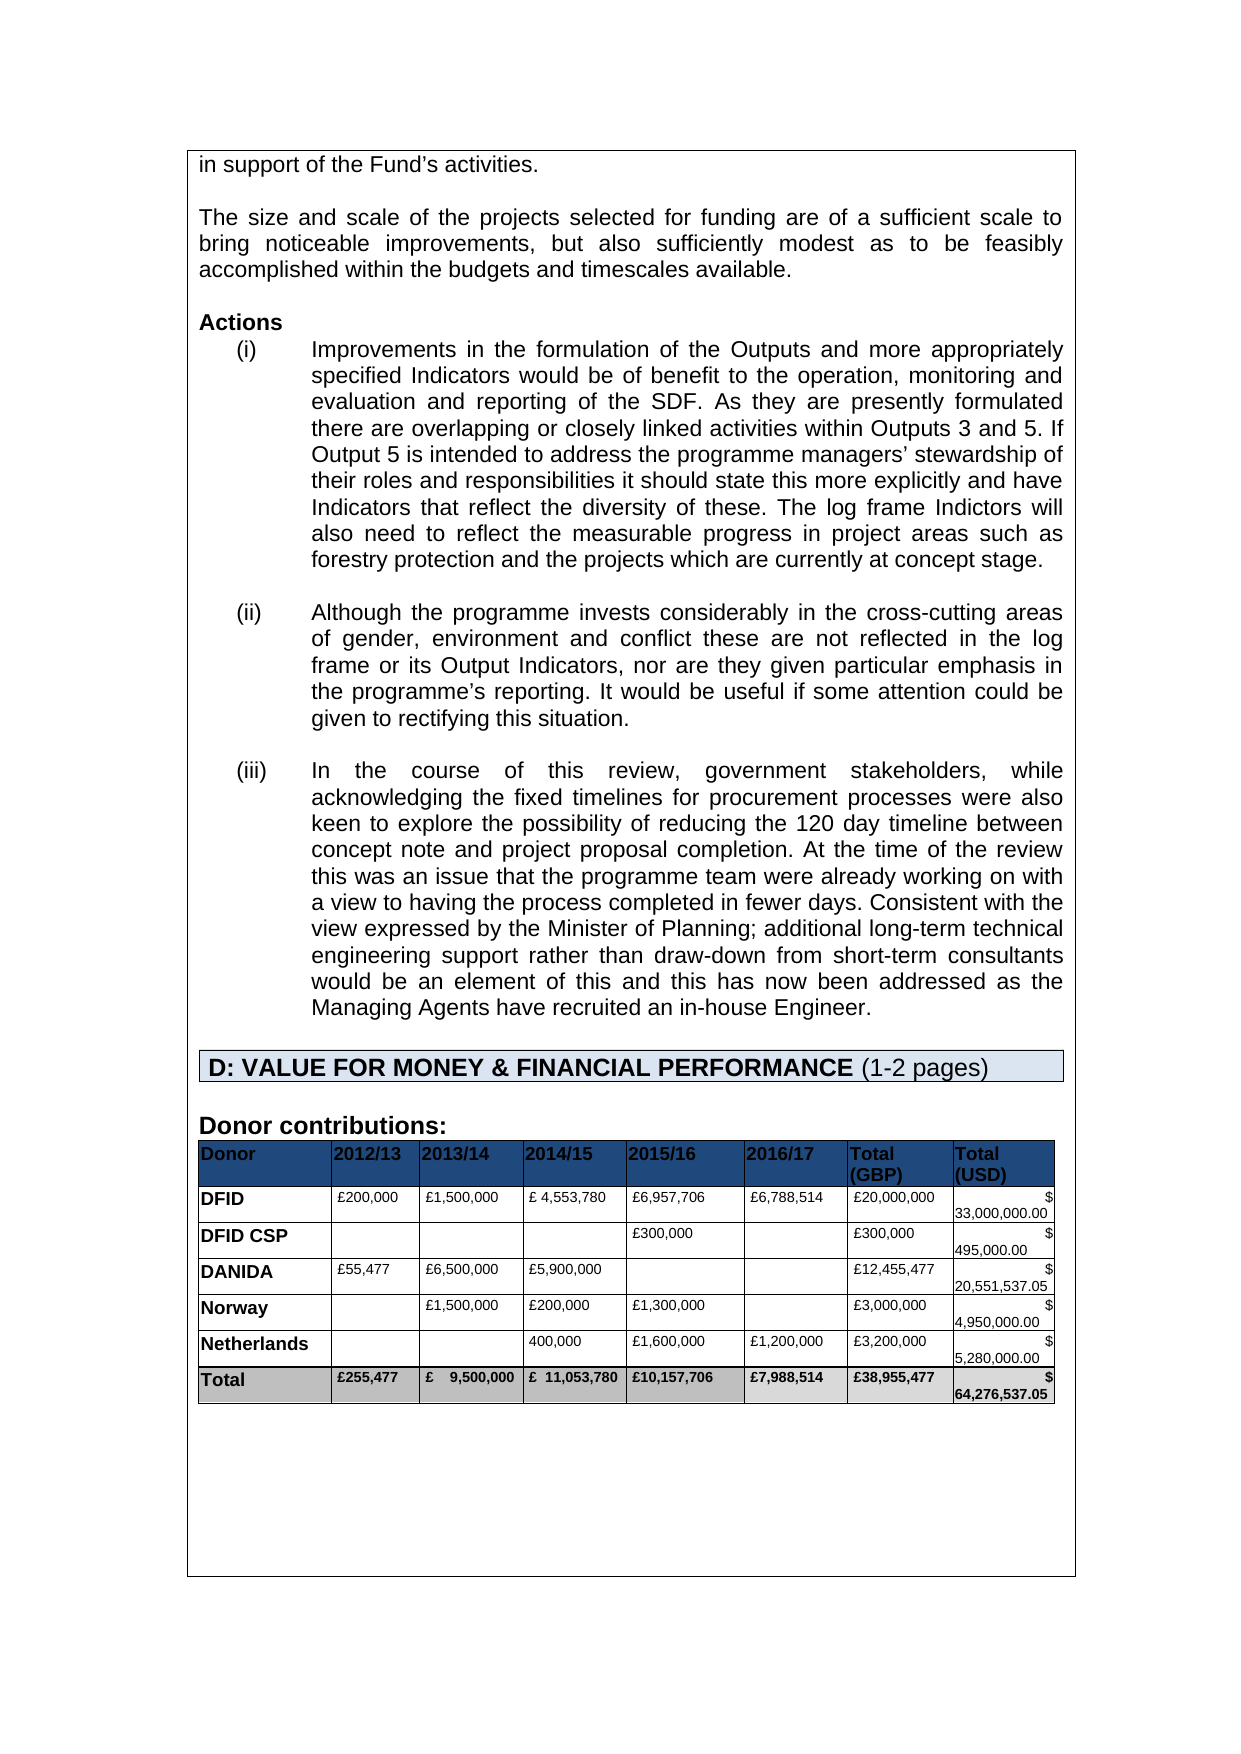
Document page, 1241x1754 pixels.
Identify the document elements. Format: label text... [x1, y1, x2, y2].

table_header Donor [199, 1141, 331, 1186]
table_cell £7,988,514 [745, 1368, 847, 1402]
table_cell £ 11,053,780 [524, 1368, 626, 1402]
table_cell £5,900,000 [524, 1259, 626, 1294]
table_cell £300,000 [627, 1223, 744, 1258]
table_cell $ 4,950,000.00 [954, 1295, 1054, 1330]
table_cell DANIDA [199, 1259, 331, 1294]
table_cell £6,500,000 [420, 1259, 523, 1294]
table_cell £1,500,000 [420, 1187, 523, 1222]
table_cell $ 33,000,000.00 [954, 1187, 1054, 1222]
table_cell [627, 1259, 744, 1294]
table_cell Netherlands [199, 1331, 331, 1366]
table_header 2015/16 [627, 1141, 744, 1186]
table_cell DFID CSP [199, 1223, 331, 1258]
table_cell [332, 1223, 419, 1258]
table_cell £6,788,514 [745, 1187, 847, 1222]
table_cell £55,477 [332, 1259, 419, 1294]
table_cell £6,957,706 [627, 1187, 744, 1222]
table_cell [420, 1223, 523, 1258]
table_cell $ 64,276,537.05 [954, 1368, 1054, 1402]
table_cell £ 4,553,780 [524, 1187, 626, 1222]
table_header 2012/13 [332, 1141, 419, 1186]
table_cell £10,157,706 [627, 1368, 744, 1402]
table_cell £200,000 [524, 1295, 626, 1330]
table_cell £3,000,000 [848, 1295, 953, 1330]
table_cell £1,500,000 [420, 1295, 523, 1330]
table_cell £1,600,000 [627, 1331, 744, 1366]
table_cell Norway [199, 1295, 331, 1330]
table_cell $ 20,551,537.05 [954, 1259, 1054, 1294]
table_cell £200,000 [332, 1187, 419, 1222]
table_cell £ 9,500,000 [420, 1368, 523, 1402]
table_cell £1,200,000 [745, 1331, 847, 1366]
table_cell £1,300,000 [627, 1295, 744, 1330]
table_cell £3,200,000 [848, 1331, 953, 1366]
table_cell £255,477 [332, 1368, 419, 1402]
table_cell £38,955,477 [848, 1368, 953, 1402]
table_cell [420, 1331, 523, 1366]
table_cell Total [199, 1368, 331, 1402]
table_header Total (GBP) [848, 1141, 953, 1186]
table_cell £20,000,000 [848, 1187, 953, 1222]
table_cell [745, 1223, 847, 1258]
table_header Annual Review - Annex This Annex captures additional information to substantiate the annual review. It should be attached to all subsequent reviews to build a complete picture of actions and learning throughout the life of the programme. B: PERFORMANCE AND CONCLUSIONS (1-2 pages) Annual Outcome Assessment Since the beginning of the Implementation Phase in April 2014, the programme has developed a steady and increasing momentum of activity and achievement: the available evidence of current and predicted progress indicates that the SDF will at least meet the Outcome target and achieve an A score. It is difficult to ascertain a precise assessment of the outcome statement, given the timing of this review very early in 2015, but outcome indicator 1 is well on track given the contracts for implementation of both the water and roads rehabilitation projects were awarded in August and October 2014 respectively and are well underway. Significant progress has been made on outcome indicator 2, as the SDF established the Communication Hub project with a team based at the Ministry of Planning in October 2014. This team is already working with the various project teams in promoting SDF funded projects as Government of Somaliland development initiatives. The administrative, decision making, tendering, project delivery, monitoring and evaluation frameworks are robust and proving effective in implementation. There is a strong partnership between the Fund managers and the counterpart Somaliland institutions, particularly with the Ministry of Planning and with the Minister personally. While, as is the case with many similar Funds, disbursement has been slower than hoped for, it is clearly accelerating; while retaining the robust systems in planning, procurement and financial control, as set out in the Fund’s operating manuals. Ministers and officials in the beneficiary institutions that were interviewed in the course of this review were fulsome in their praise of the SDF processes and benefits. Numerous informants commented on the importance of the Government being in control of the prioritising and budgetary decisions. The profile and benefits of the SDF are frequently cited, including by President Silanyo at the High Level Aid Co-ordination Forum in November 2014. With four Donors now contributing to the Fund, and the EU committed to joining in 2015, the SDF is also developing into a platform for improved donor co-ordination and coherence under the New Deal. Aggregate Output Score and Description This review was conducted in December 2014/January 2015 in line with DFID procedures. However, there is ample evidence currently available to conclude that the aggregate Output score is A. The infrastructure and livelihoods related Outputs (1 & 2) are on course to meet their milestones and end of programme targets; and in the opinion of key informants it will exceed these. Output 4 on: Enhanced citizen perception of Government priorities, actives and expenditure is behind schedule as the Perception Survey has been delayed but some important work has been undertaken with establishment of the Communications Hub. The capacity related Output (5) is also on course to meet its milestones and end of programme targets; and the evidence is that it will exceed these. With regard to Output 3: improved capacity of GoSL institutions to manage development projects; the Indicators do not adequately address the spectrum of achievements within this Output. When evidence of the wider context of activity and achievement is considered, the score for this Output is A+. As the January 2014 annual review noted: ‘the main recommendation is that momentum needs to be maintained as expectations are high both from Government and other development partners’. Conversations with Ministers, Director Generals and Project Management Teams, DFID and DANIDA in December 2014 leads to the conclusion that donors and Somaliland stakeholders remain impressed with sustained momentum and the SDF continues to exceed the expectations of the Government and the Donor community. Lessons While it is still early days in the programme’s Implementation Phase, and while there are undoubtedly more to be identified as the programme progresses, there are already some evident points of learning. A key positive lesson to be derived from the operation of the SDF is the importance of building productive partnerships with Government, following clearly defined and transparently applied decision making, project approval, tendering and implementation processes; all of which are evidentially present in the management of the SDF. The degree of transparency is particularly striking as is the degree of public interest generated by this and the media attention given to the President’s speeches in support of the Fund’s activities. The size and scale of the projects selected for funding are of a sufficient scale to bring noticeable improvements, but also sufficiently modest as to be feasibly accomplished within the budgets and timescales available. Actions Improvements in the formulation of the Outputs and more appropriately specified Indicators would be of benefit to the operation, monitoring and evaluation and reporting of the SDF. As they are presently formulated there are overlapping or closely linked activities within Outputs 3 and 5. If Output 5 is intended to address the programme managers’ stewardship of their roles and responsibilities it should state this more explicitly and have Indicators that reflect the diversity of these. The log frame Indictors will also need to reflect the measurable progress in project areas such as forestry protection and the projects which are currently at concept stage. Although the programme invests considerably in the cross-cutting areas of gender, environment and conflict these are not reflected in the log frame or its Output Indicators, nor are they given particular emphasis in the programme’s reporting. It would be useful if some attention could be given to rectifying this situation. In the course of this review, government stakeholders, while acknowledging the fixed timelines for procurement processes were also keen to explore the possibility of reducing the 120 day timeline between concept note and project proposal completion. At the time of the review this was an issue that the programme team were already working on with a view to having the process completed in fewer days. Consistent with the view expressed by the Minister of Planning; additional long-term technical engineering support rather than draw-down from short-term consultants would be an element of this and this has now been addressed as the Managing Agents have recruited an in-house Engineer. D: VALUE FOR MONEY & FINANCIAL PERFORMANCE (1-2 pages) Donor contributions: Application of funds: E: RISK (½ page) Overview of programme risk The Business Case and the Annual Review of January 2014 present a detailed tabulated account of the risks inherent to the SDF programme; relating to context, programmes and institutions. Within this there is an acknowledgement that engagement in a fragile environment such as Somaliland is inherently high risk, robust mitigating actions have been put in place. The SDF managers have developed a risk matrix as part of the Operational Guidelines for the programme that addresses contextual, programmatic (including fiduciary risks) and institutional risks. The risk matrix was last reviewed in October 2014.The quarterly reports on SDF routinely review the risk environment and the steps taken to mitigate current and emerging risks and review of risk is also on the standing agenda for the six-monthly JSC. The following are the key risks identified: The Government ownership is well established and represents a low risk in terms of probability and continues to be medium in terms of impact. The SDF secretariat and donors will continue to invest in building relationships with new players when they enter into Government. They also will continue to maintain strategic relationships with Government at central, regional and district level; The fiduciary risk continues to be medium/high and the strong mitigating measures continue to be robustly implemented. The secretariat continues to have full control of all expenditures and a robust and transparent procurement process has been established. The secretariat has developed rigorous management systems for the SDF ensuring optimal performance and a Fiduciary risk management strategy is in place. Political Economy of Somaliland – risk that the SDF is captured by a single group or small number of groups within the government was considered in January 2014 to be high/medium. This continues to be the case. A political economy analysis was completed in December 2013 and an yearly review is due. SDF secretariat has put into place a robust and transparent procurement system. It also stimulating government to adopt a methodology for project prioritisation that ensures equality; GoSL officials having received capacity building assistance leaving their positions to pursue better opportunities in other development agency programmes, NGOs or the private sector – This is considered to be medium/high. The risk remains given the nature of the labour market in this area. SDF Secretariat is liaising with the participating Government Ministries and organizations to ensure at least one full-time committed Project Manager from the Government side is working on each SDF project in target ministries by providing a temporary salary top-up. The Secretariat has set in place Learning Contracts for major training initiatives under SDF (e.g. CSP, training under SDF Project Capacity Development Outputs) specifying the obligation of the concerned trainee to stay with his/her Ministry/Agency for at least one year after completion of the training; Non-delivery by the secretariat of the SDF, or by implementing agents is considered to be medium/ high, but given the strong performance of the managers during 2014, it would be appropriate to consider this to now be low. In mitigation, payments are made against agreed milestones. An expenditure verification audit was done in November 2014 by KPMG where the secretariat received a positive appraisal. A financial audit is scheduled to be done in September 2015. The Fund Manager has planned for an extensive third party monitoring in the Roads sector to mitigate the risk of is the Somaliland contractors’ ability to deliver effectively. [188, 151, 1075, 1576]
table_header 2014/15 [524, 1141, 626, 1186]
table_cell DFID [199, 1187, 331, 1222]
table_cell [524, 1223, 626, 1258]
table_header 2013/14 [420, 1141, 523, 1186]
table_cell $ 5,280,000.00 [954, 1331, 1054, 1366]
table_cell [745, 1295, 847, 1330]
table_cell £300,000 [848, 1223, 953, 1258]
table_header Total (USD) [954, 1141, 1054, 1186]
table_cell [745, 1259, 847, 1294]
table_cell 400,000 [524, 1331, 626, 1366]
table_cell £12,455,477 [848, 1259, 953, 1294]
table_cell [332, 1331, 419, 1366]
table_header 2016/17 [745, 1141, 847, 1186]
table_cell [332, 1295, 419, 1330]
table_cell $ 495,000.00 [954, 1223, 1054, 1258]
